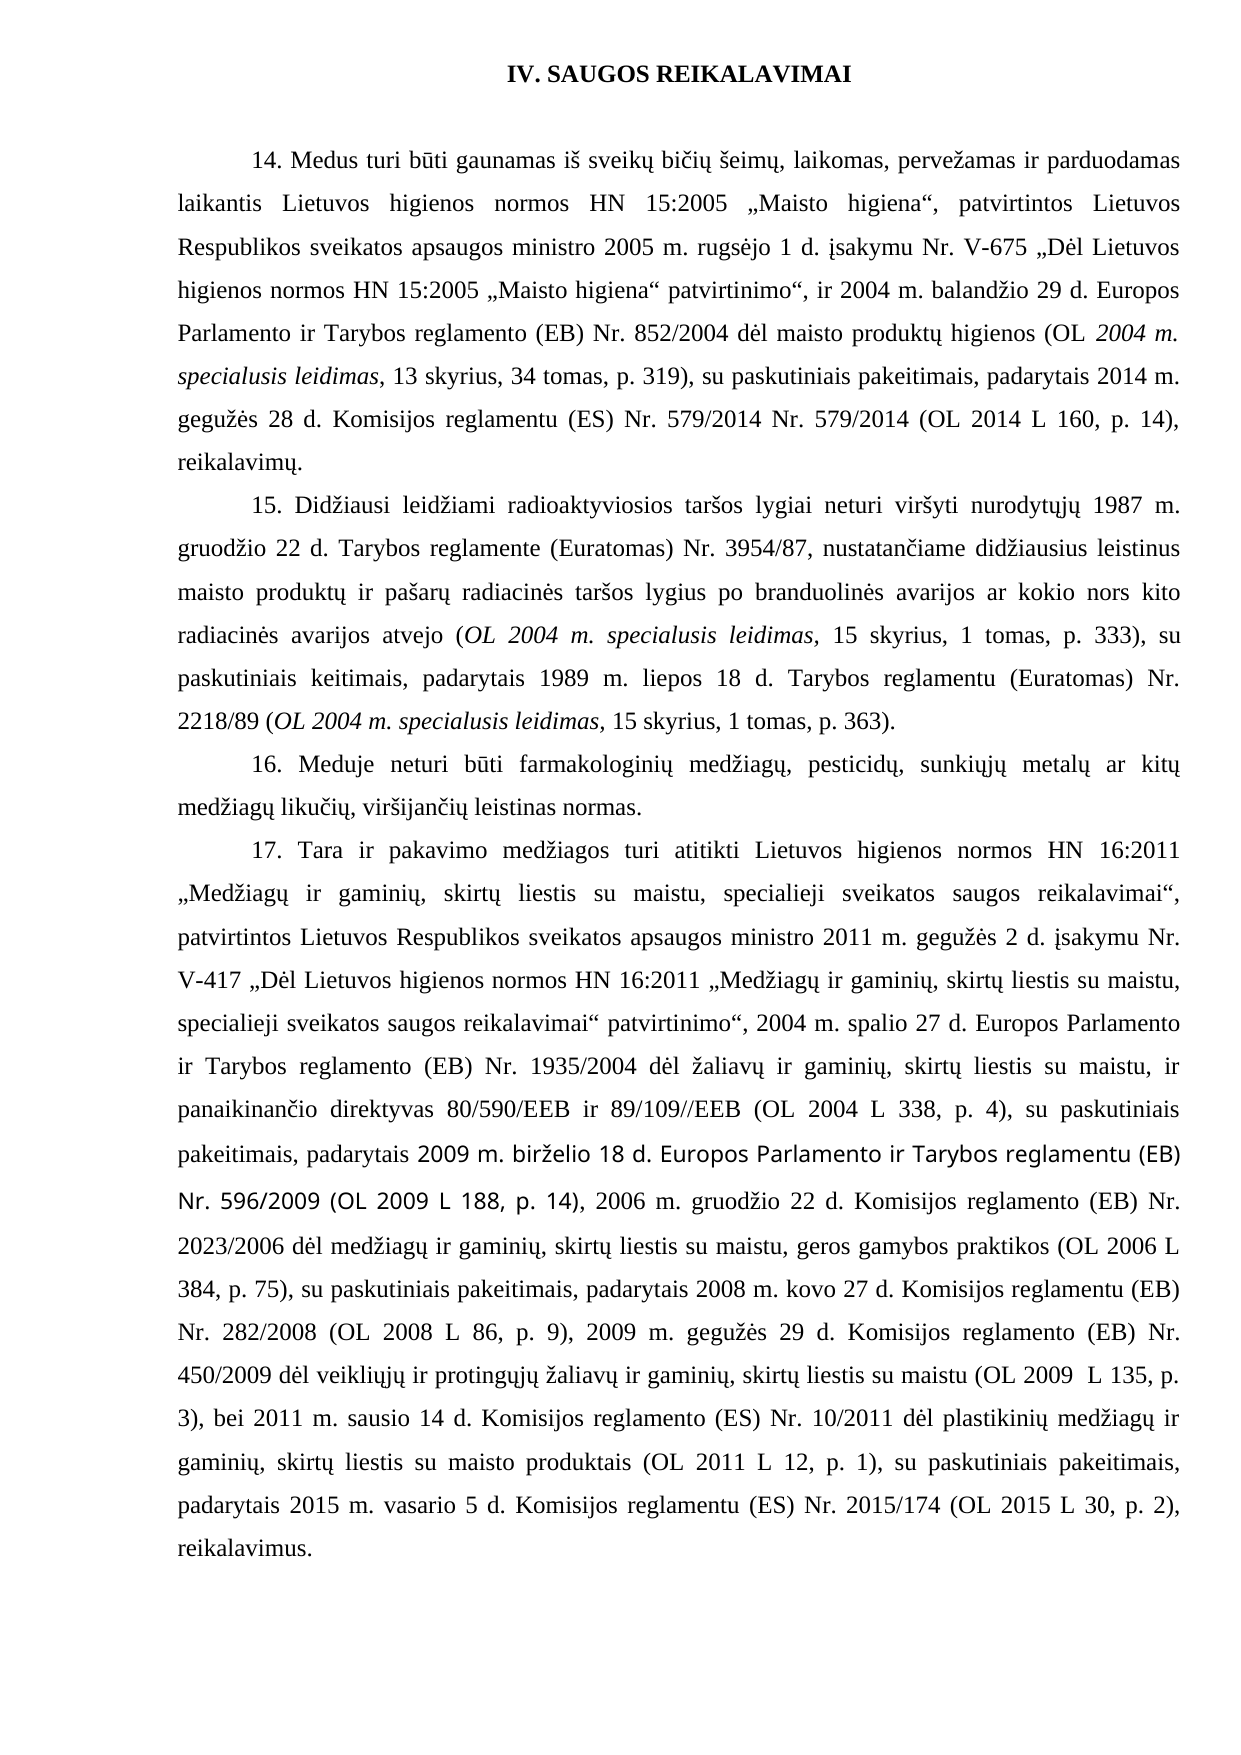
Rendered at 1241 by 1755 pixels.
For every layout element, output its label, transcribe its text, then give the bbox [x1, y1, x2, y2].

text 15. Didžiausi leidžiami radioaktyviosios taršos lygiai neturi viršyti nurodytųjų 1987 m. gruodžio 22 d. Tarybos reglamente (Euratomas) Nr. 3954/87, nustatančiame didžiausius leistinus maisto produktų ir pašarų radiacinės taršos lygius po branduolinės avarijos ar kokio nors kito radiacinės avarijos atvejo (OL 2004 m. specialusis leidimas, 15 skyrius, 1 tomas, p. 333), su paskutiniais keitimais, padarytais 1989 m. liepos 18 d. Tarybos reglamentu (Euratomas) Nr. 2218/89 (OL 2004 m. specialusis leidimas, 15 skyrius, 1 tomas, p. 363). [177, 490, 1181, 735]
text IV. SAUGOS REIKALAVIMAI [177, 59, 1181, 88]
text 16. Meduje neturi būti farmakologinių medžiagų, pesticidų, sunkiųjų metalų ar kitų medžiagų likučių, viršijančių leistinas normas. [177, 749, 1181, 821]
text 17. Tara ir pakavimo medžiagos turi atitikti Lietuvos higienos normos HN 16:2011 „Medžiagų ir gaminių, skirtų liestis su maistu, specialieji sveikatos saugos reikalavimai“, patvirtintos Lietuvos Respublikos sveikatos apsaugos ministro 2011 m. gegužės 2 d. įsakymu Nr. V-417 „Dėl Lietuvos higienos normos HN 16:2011 „Medžiagų ir gaminių, skirtų liestis su maistu, specialieji sveikatos saugos reikalavimai“ patvirtinimo“, 2004 m. spalio 27 d. Europos Parlamento ir Tarybos reglamento (EB) Nr. 1935/2004 dėl žaliavų ir gaminių, skirtų liestis su maistu, ir panaikinančio direktyvas 80/590/EEB ir 89/109//EEB (OL 2004 L 338, p. 4), su paskutiniais pakeitimais, padarytais 2009 m. birželio 18 d. Europos Parlamento ir Tarybos reglamentu (EB) Nr. 596/2009 (OL 2009 L 188, p. 14), 2006 m. gruodžio 22 d. Komisijos reglamento (EB) Nr. 2023/2006 dėl medžiagų ir gaminių, skirtų liestis su maistu, geros gamybos praktikos (OL 2006 L 384, p. 75), su paskutiniais pakeitimais, padarytais 2008 m. kovo 27 d. Komisijos reglamentu (EB) Nr. 282/2008 (OL 2008 L 86, p. 9), 2009 m. gegužės 29 d. Komisijos reglamento (EB) Nr. 450/2009 dėl veikliųjų ir protingųjų žaliavų ir gaminių, skirtų liestis su maistu (OL 2009 L 135, p. 3), bei 2011 m. sausio 14 d. Komisijos reglamento (ES) Nr. 10/2011 dėl plastikinių medžiagų ir gaminių, skirtų liestis su maisto produktais (OL 2011 L 12, p. 1), su paskutiniais pakeitimais, padarytais 2015 m. vasario 5 d. Komisijos reglamentu (ES) Nr. 2015/174 (OL 2015 L 30, p. 2), reikalavimus. [177, 835, 1181, 1562]
text 14. Medus turi būti gaunamas iš sveikų bičių šeimų, laikomas, pervežamas ir parduodamas laikantis Lietuvos higienos normos HN 15:2005 „Maisto higiena“, patvirtintos Lietuvos Respublikos sveikatos apsaugos ministro 2005 m. rugsėjo 1 d. įsakymu Nr. V-675 „Dėl Lietuvos higienos normos HN 15:2005 „Maisto higiena“ patvirtinimo“, ir 2004 m. balandžio 29 d. Europos Parlamento ir Tarybos reglamento (EB) Nr. 852/2004 dėl maisto produktų higienos (OL 2004 m. specialusis leidimas, 13 skyrius, 34 tomas, p. 319), su paskutiniais pakeitimais, padarytais 2014 m. gegužės 28 d. Komisijos reglamentu (ES) Nr. 579/2014 Nr. 579/2014 (OL 2014 L 160, p. 14), reikalavimų. [177, 145, 1181, 476]
